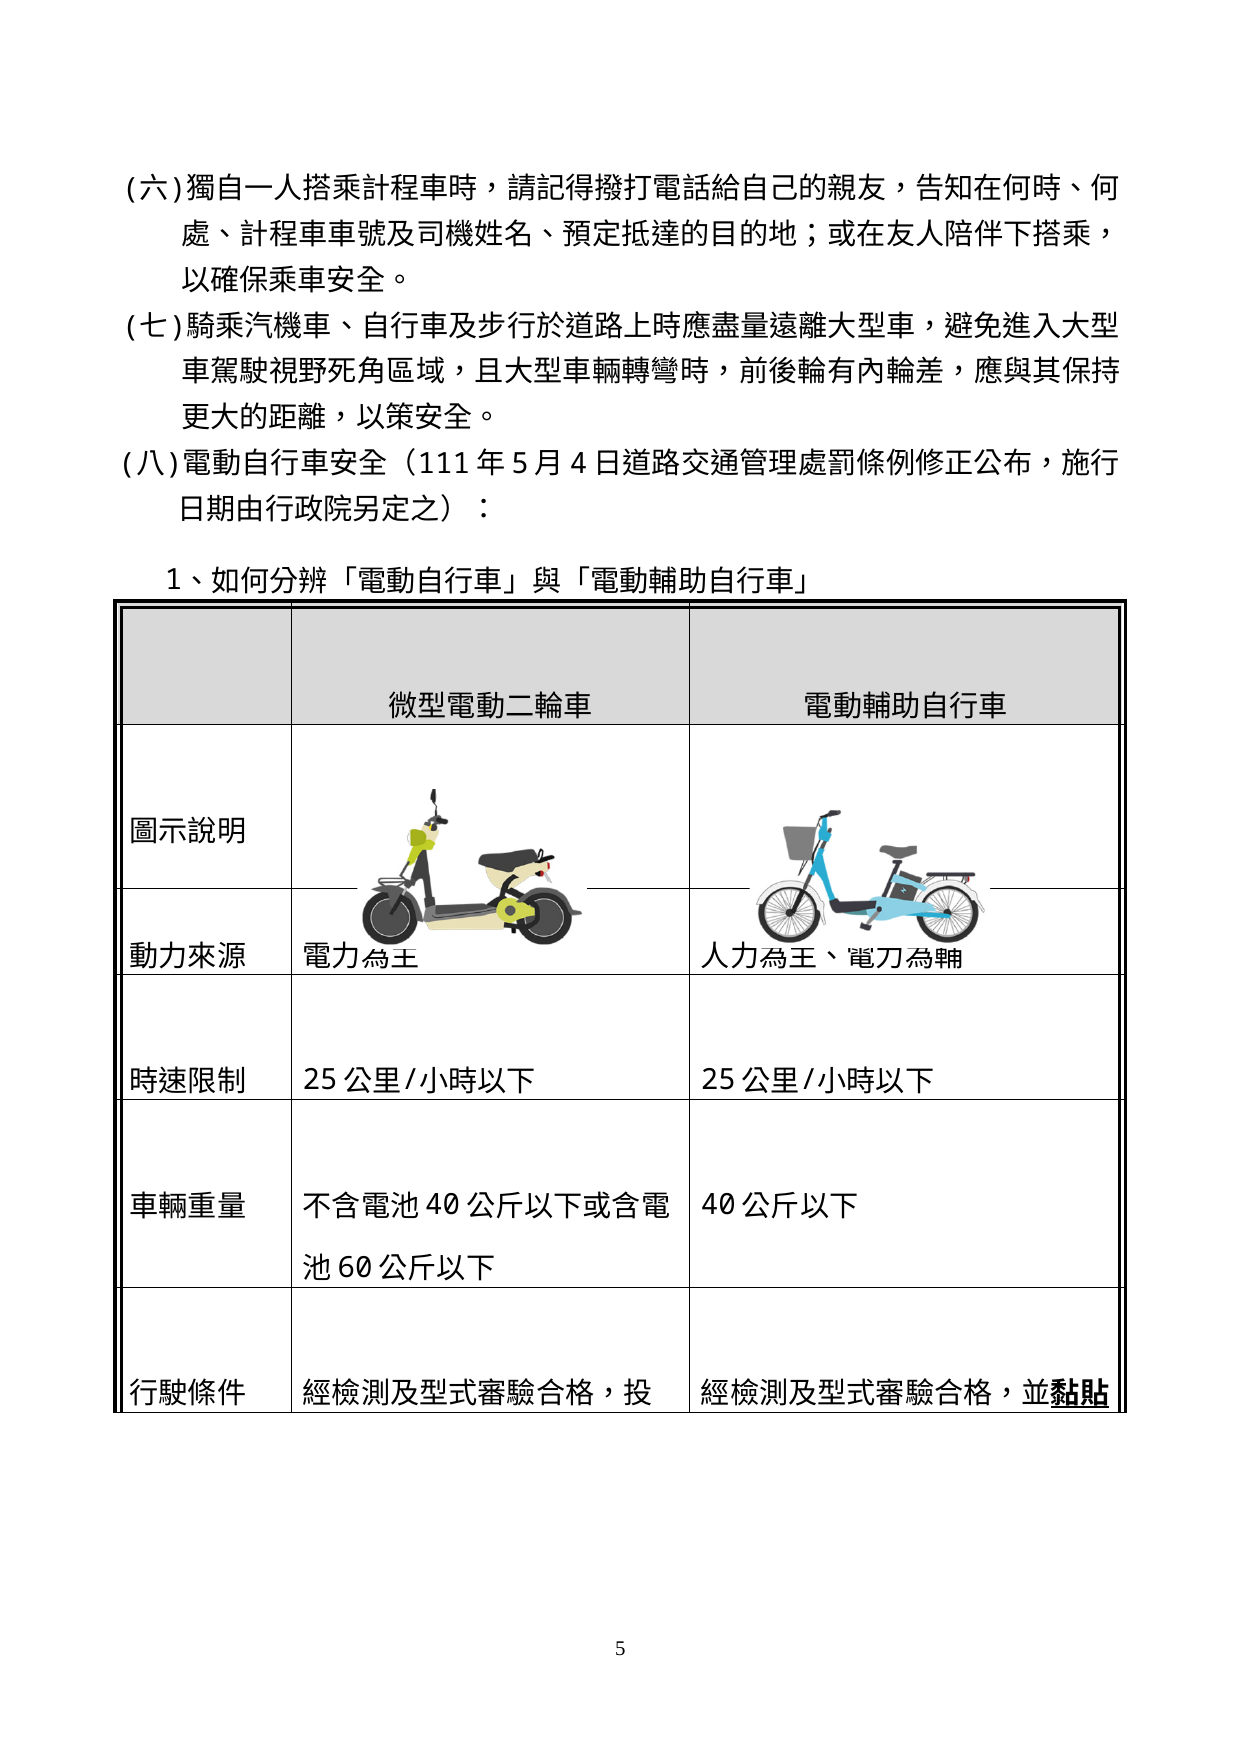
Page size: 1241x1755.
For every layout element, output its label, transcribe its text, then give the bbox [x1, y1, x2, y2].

table_cell 不含電池40公斤以下或含電池60公斤以下 [292, 1100, 689, 1287]
table_cell 經檢測及型式審驗合格，投 [292, 1288, 689, 1412]
table_cell 行駛條件 [123, 1288, 291, 1412]
table_cell 25公里/小時以下 [690, 975, 1118, 1099]
table_cell [690, 725, 1118, 888]
table_cell 車輛重量 [123, 1100, 291, 1287]
table_header 微型電動二輪車 [292, 609, 689, 724]
table_cell [292, 725, 689, 888]
text (七)騎乘汽機車、自行車及步行於道路上時應盡量遠離大型車，避免進入大型車駕駛視野死角區域，且大型車輛轉彎時，前後輪有內輪差，應與其保持更大的距離，以策安全。 [122, 299, 1122, 437]
table_cell 動力來源 [123, 889, 291, 974]
text (六)獨自一人搭乘計程車時，請記得撥打電話給自己的親友，告知在何時、何處、計程車車號及司機姓名、預定抵達的目的地；或在友人陪伴下搭乘，以確保乘車安全。 [122, 162, 1122, 299]
text (八)電動自行車安全（111年5月4日道路交通管理處罰條例修正公布，施行日期由行政院另定之）： [118, 437, 1122, 528]
table_cell 25公里/小時以下 [292, 975, 689, 1099]
table_header 電動輔助自行車 [690, 603, 1122, 724]
table_header [118, 603, 291, 724]
table_cell 圖示說明 [123, 725, 291, 888]
table_header [123, 609, 291, 724]
table_cell 電力為主 [292, 889, 689, 974]
table_cell 經檢測及型式審驗合格，並黏貼 [690, 1288, 1118, 1412]
table_cell 40公斤以下 [690, 1100, 1118, 1287]
table_cell 人力為主、電力為輔 [690, 889, 1118, 974]
text 1、如何分辨「電動自行車」與「電動輔助自行車」 [164, 537, 1122, 599]
table_cell 時速限制 [123, 975, 291, 1099]
